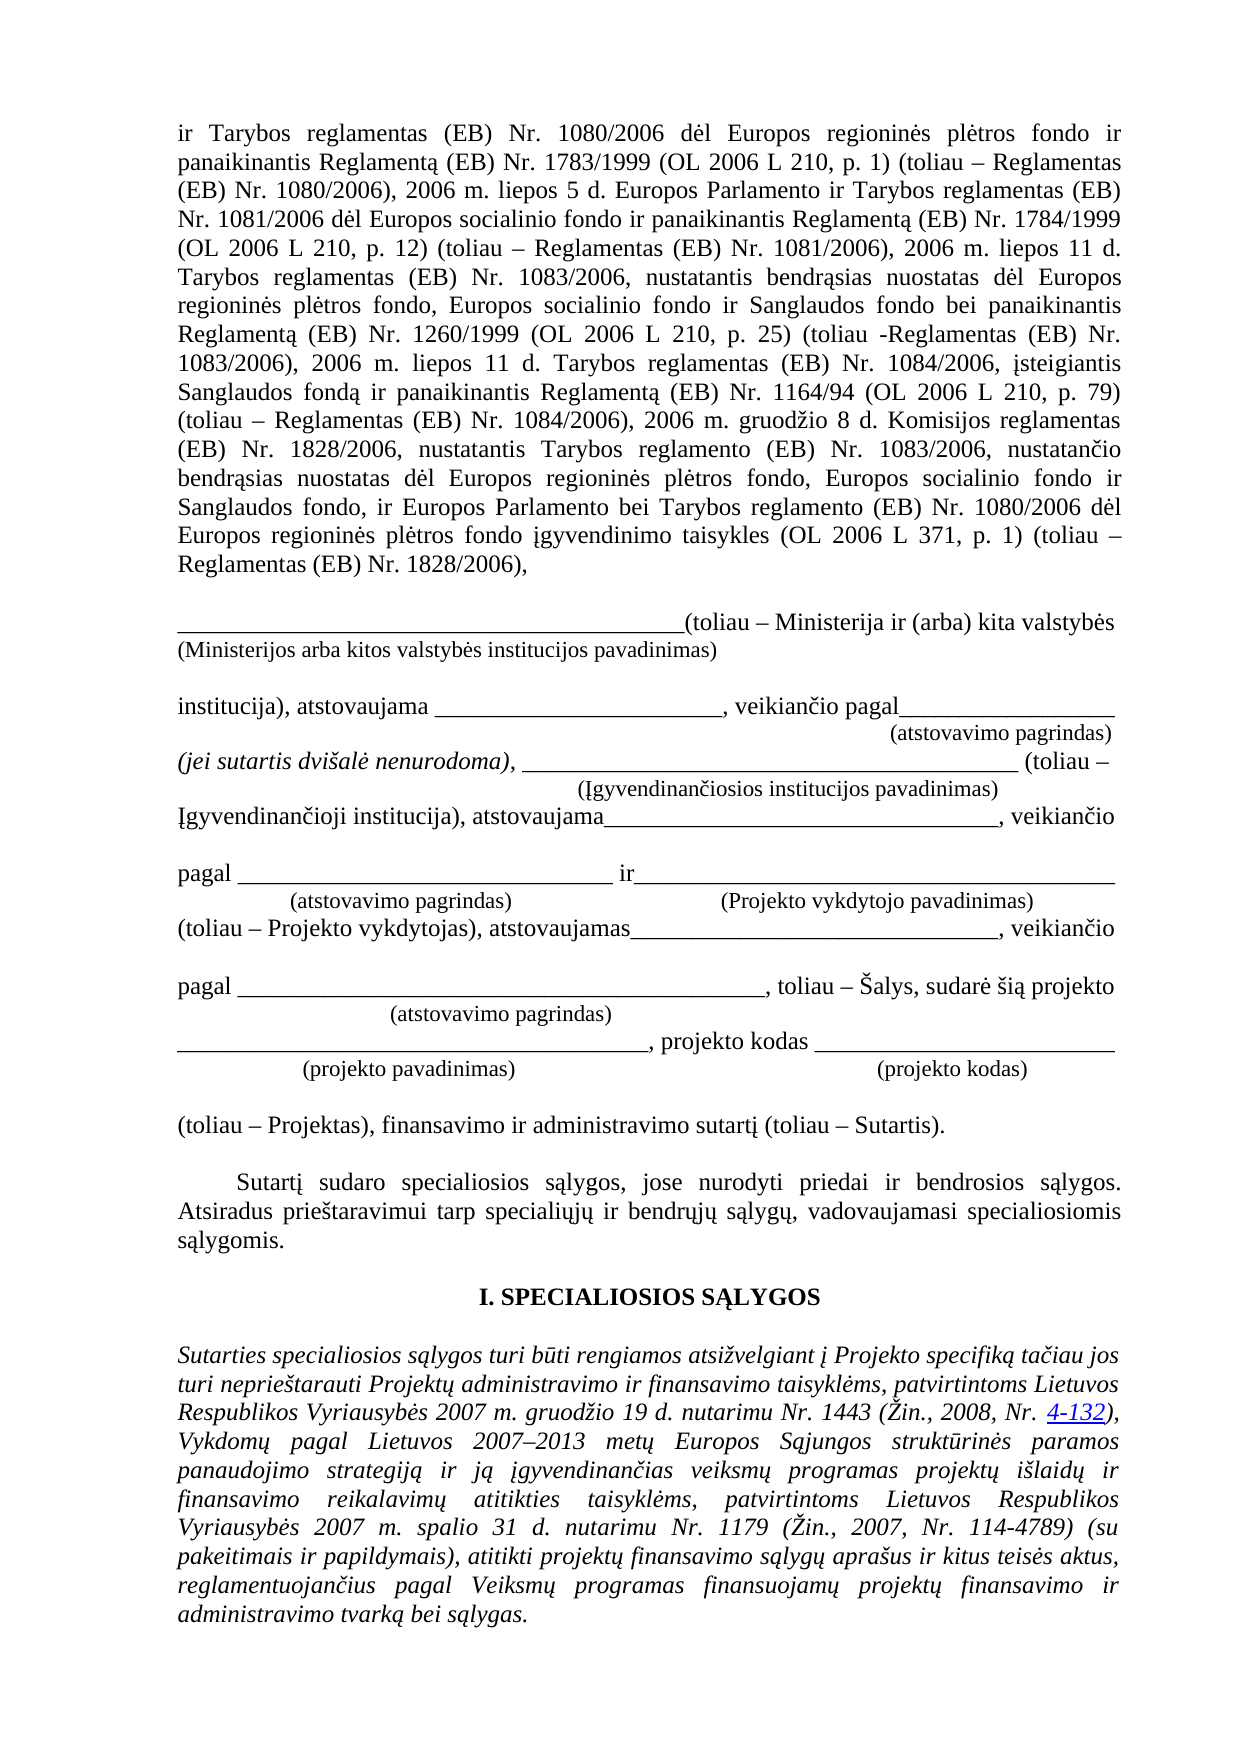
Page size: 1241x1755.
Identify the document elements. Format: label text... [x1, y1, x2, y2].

text (Įgyvendinančiosios institucijos pavadinimas) [577, 774, 1122, 801]
text (toliau – Projekto vykdytojas), atstovaujamas , veikiančio [177, 913, 1122, 942]
text pagal , toliau – Šalys, sudarė šią projekto [177, 971, 1122, 1000]
text institucija), atstovaujama _______________________, veikiančio pagal [177, 691, 1122, 719]
text , projekto kodas ________________________ [177, 1026, 1122, 1055]
text ir Tarybos reglamentas (EB) Nr. 1080/2006 dėl Europos regioninės plėtros fondo ir panaikinantis Reglamentą (EB) Nr. 1783/1999 (OL 2006 L 210, p. 1) (toliau – Reglamentas (EB) Nr. 1080/2006), 2006 m. liepos 5 d. Europos Parlamento ir Tarybos reglamentas (EB) Nr. 1081/2006 dėl Europos socialinio fondo ir panaikinantis Reglamentą (EB) Nr. 1784/1999 (OL 2006 L 210, p. 12) (toliau – Reglamentas (EB) Nr. 1081/2006), 2006 m. liepos 11 d. Tarybos reglamentas (EB) Nr. 1083/2006, nustatantis bendrąsias nuostatas dėl Europos regioninės plėtros fondo, Europos socialinio fondo ir Sanglaudos fondo bei panaikinantis Reglamentą (EB) Nr. 1260/1999 (OL 2006 L 210, p. 25) (toliau -Reglamentas (EB) Nr. 1083/2006), 2006 m. liepos 11 d. Tarybos reglamentas (EB) Nr. 1084/2006, įsteigiantis Sanglaudos fondą ir panaikinantis Reglamentą (EB) Nr. 1164/94 (OL 2006 L 210, p. 79) (toliau – Reglamentas (EB) Nr. 1084/2006), 2006 m. gruodžio 8 d. Komisijos reglamentas (EB) Nr. 1828/2006, nustatantis Tarybos reglamento (EB) Nr. 1083/2006, nustatančio bendrąsias nuostatas dėl Europos regioninės plėtros fondo, Europos socialinio fondo ir Sanglaudos fondo, ir Europos Parlamento bei Tarybos reglamento (EB) Nr. 1080/2006 dėl Europos regioninės plėtros fondo įgyvendinimo taisykles (OL 2006 L 371, p. 1) (toliau – Reglamentas (EB) Nr. 1828/2006), [177, 118, 1122, 578]
text (jei sutartis dvišalė nenurodoma), (toliau – [177, 746, 1122, 774]
text (atstovavimo pagrindas) [890, 719, 1122, 746]
text (atstovavimo pagrindas) [390, 1000, 1122, 1026]
text Sutartį sudaro specialiosios sąlygos, jose nurodyti priedai ir bendrosios sąlygos. Atsiradus prieštaravimui tarp specialiųjų ir bendrųjų sąlygų, vadovaujamasi specialiosiomis sąlygomis. [177, 1167, 1122, 1254]
text pagal ______________________________ ir [177, 858, 1122, 887]
text (atstovavimo pagrindas) (Projekto vykdytojo pavadinimas) [290, 887, 1122, 913]
text _ (toliau – Ministerija ir (arba) kita valstybės [177, 607, 1122, 636]
text (Ministerijos arba kitos valstybės institucijos pavadinimas) [177, 636, 1122, 662]
text (toliau – Projektas), finansavimo ir administravimo sutartį (toliau – Sutartis). [177, 1110, 1122, 1139]
text (projekto pavadinimas) (projekto kodas) [302, 1055, 1122, 1081]
text I. SPECIALIOSIOS SĄLYGOS [177, 1282, 1122, 1311]
text Įgyvendinančioji institucija), atstovaujama , veikiančio [177, 801, 1122, 830]
text Sutarties specialiosios sąlygos turi būti rengiamos atsižvelgiant į Projekto specifiką tačiau jos turi neprieštarauti Projektų administravimo ir finansavimo taisyklėms, patvirtintoms Lietuvos Respublikos Vyriausybės 2007 m. gruodžio 19 d. nutarimu Nr. 1443 (Žin., 2008, Nr. 4-132), Vykdomų pagal Lietuvos 2007–2013 metų Europos Sąjungos struktūrinės paramos panaudojimo strategiją ir ją įgyvendinančias veiksmų programas projektų išlaidų ir finansavimo reikalavimų atitikties taisyklėms, patvirtintoms Lietuvos Respublikos Vyriausybės 2007 m. spalio 31 d. nutarimu Nr. 1179 (Žin., 2007, Nr. 114-4789) (su pakeitimais ir papildymais), atitikti projektų finansavimo sąlygų aprašus ir kitus teisės aktus, reglamentuojančius pagal Veiksmų programas finansuojamų projektų finansavimo ir administravimo tvarką bei sąlygas. [177, 1340, 1122, 1627]
